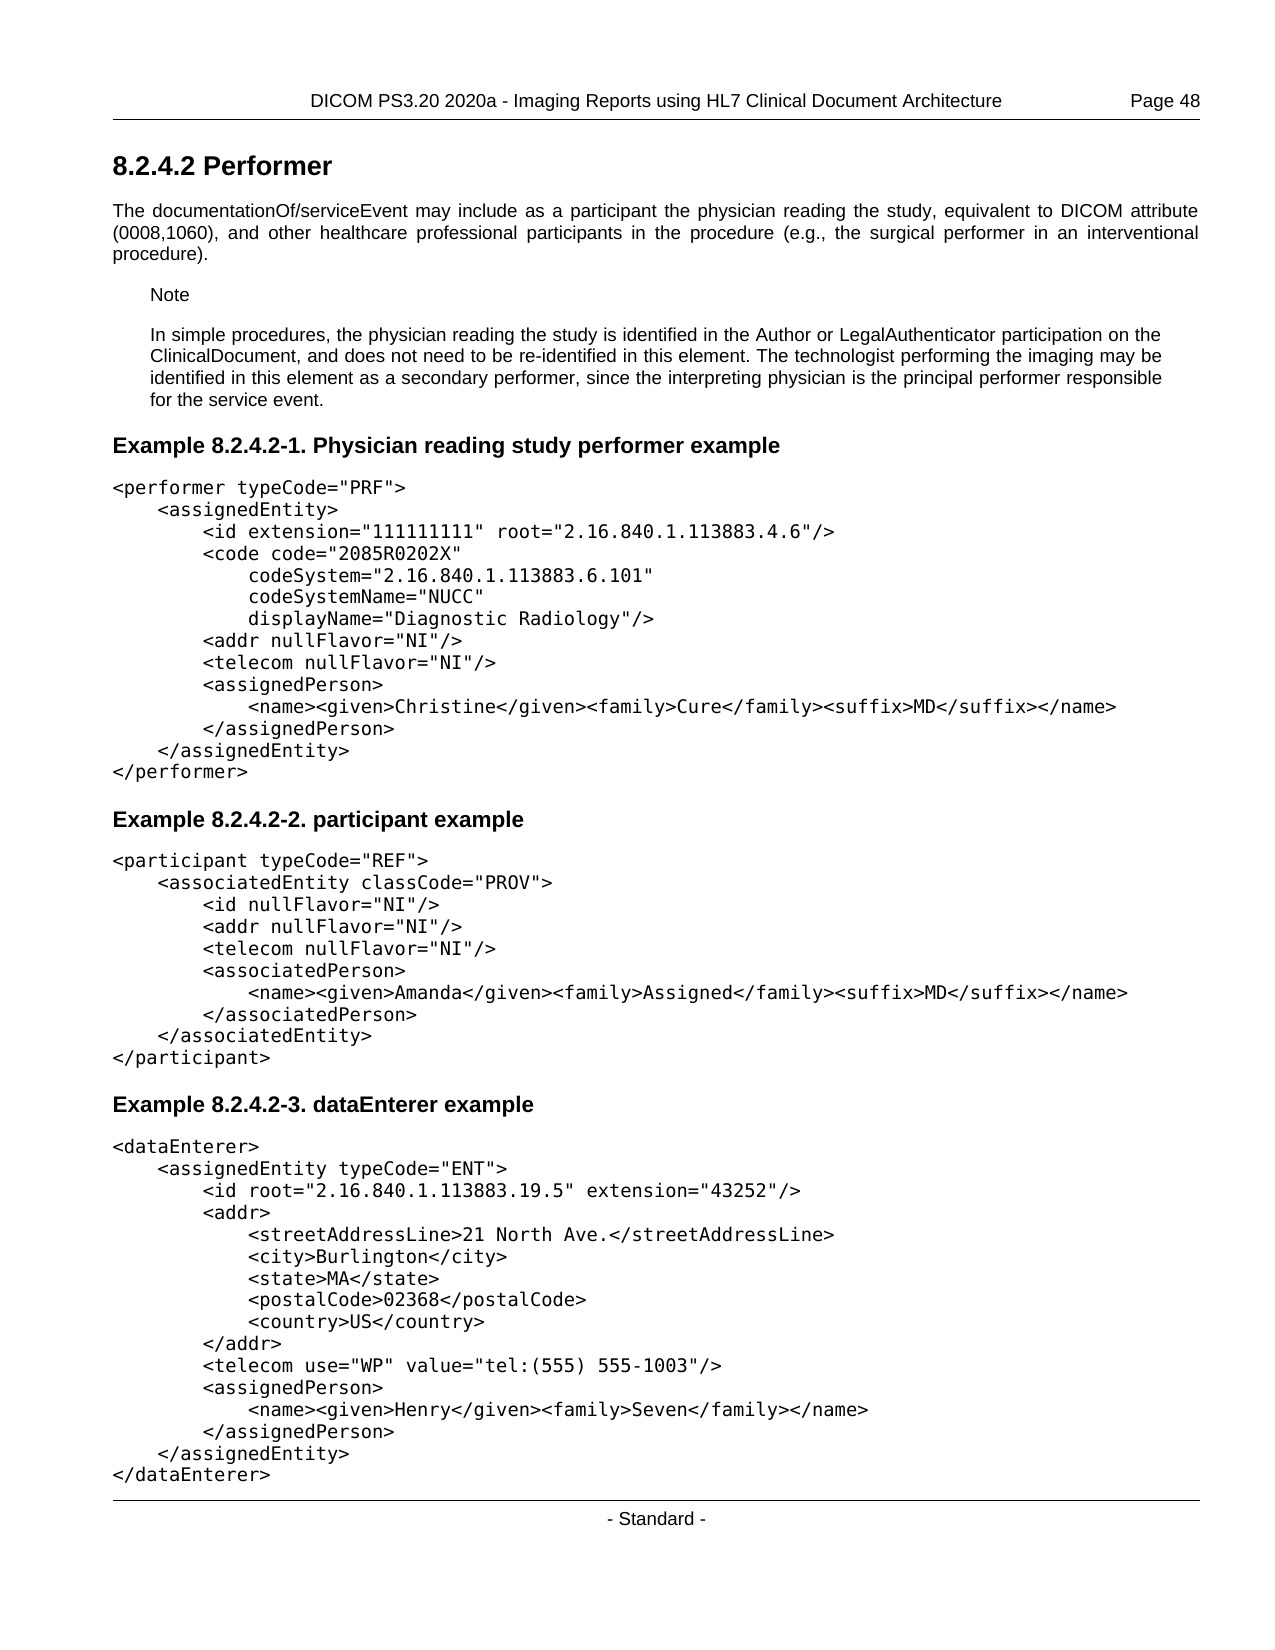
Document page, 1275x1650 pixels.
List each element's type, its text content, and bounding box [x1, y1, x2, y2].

text <dataEnterer> <assignedEntity typeCode="ENT"> <id root="2.16.840.1.113883.19.5" extension="43252"/> <addr> <streetAddressLine>21 North Ave.</streetAddressLine> <city>Burlington</city> <state>MA</state> <postalCode>02368</postalCode> <country>US</country> </addr> <telecom use="WP" value="tel:(555) 555-1003"/> <assignedPerson> <name><given>Henry</given><family>Seven</family></name> </assignedPerson> </assignedEntity> </dataEnterer> [112, 1136, 1200, 1486]
text The documentationOf/serviceEvent may include as a participant the physician reading the study, equivalent to DICOM attribute (0008,1060), and other healthcare professional participants in the procedure (e.g., the surgical performer in an interventional procedure). [112, 200, 1200, 265]
text Example 8.2.4.2-3. dataEnterer example [112, 1092, 1200, 1117]
text <performer typeCode="PRF"> <assignedEntity> <id extension="111111111" root="2.16.840.1.113883.4.6"/> <code code="2085R0202X" codeSystem="2.16.840.1.113883.6.101" codeSystemName="NUCC" displayName="Diagnostic Radiology"/> <addr nullFlavor="NI"/> <telecom nullFlavor="NI"/> <assignedPerson> <name><given>Christine</given><family>Cure</family><suffix>MD</suffix></name> </assignedPerson> </assignedEntity> </performer> [112, 477, 1200, 783]
text <participant typeCode="REF"> <associatedEntity classCode="PROV"> <id nullFlavor="NI"/> <addr nullFlavor="NI"/> <telecom nullFlavor="NI"/> <associatedPerson> <name><given>Amanda</given><family>Assigned</family><suffix>MD</suffix></name> </associatedPerson> </associatedEntity> </participant> [112, 850, 1200, 1069]
text 8.2.4.2 Performer [112, 150, 1200, 181]
text Example 8.2.4.2-2. participant example [112, 806, 1200, 832]
text In simple procedures, the physician reading the study is identified in the Author or LegalAuthenticator participation on the ClinicalDocument, and does not need to be re-identified in this element. The technologist performing the imaging may be identified in this element as a secondary performer, since the interpreting physician is the principal performer responsible for the service event. [150, 324, 1162, 410]
text Note [150, 283, 1162, 305]
text Example 8.2.4.2-1. Physician reading study performer example [112, 432, 1200, 458]
